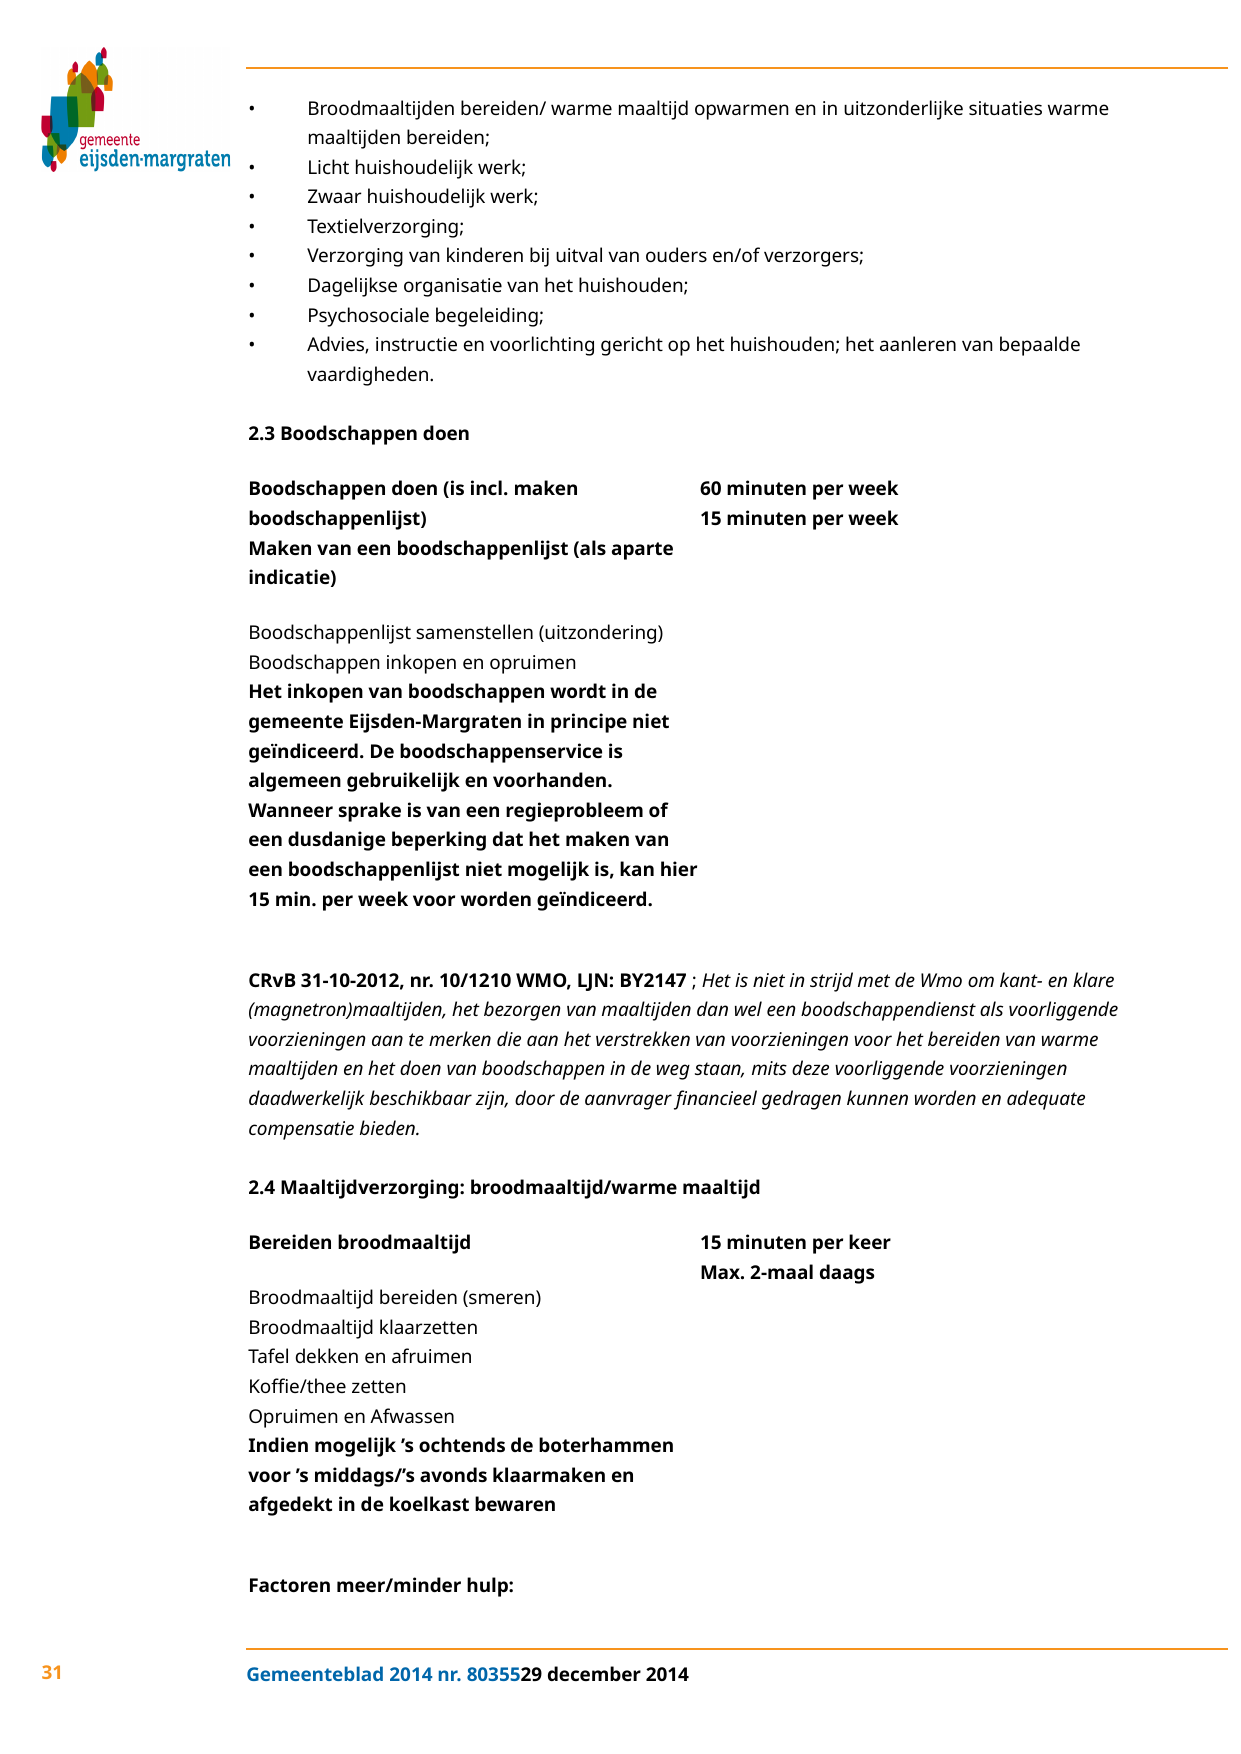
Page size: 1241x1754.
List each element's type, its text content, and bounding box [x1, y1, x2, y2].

table_header Bereiden broodmaaltijd [248, 1229, 700, 1284]
text Factoren meer/minder hulp: [248, 1573, 1152, 1598]
picture [41, 47, 231, 172]
list Psychosociale begeleiding; [248, 302, 1152, 328]
list Dagelijkse organisatie van het huishouden; [248, 272, 1152, 298]
text 2.4 Maaltijdverzorging: broodmaaltijd/warme maaltijd [248, 1174, 1152, 1200]
list Broodmaaltijden bereiden/ warme maaltijd opwarmen en in uitzonderlijke situaties warme maaltijden bereiden; [248, 95, 1152, 150]
text CRvB 31-10-2012, nr. 10/1210 WMO, LJN: BY2147 ; Het is niet in strijd met de Wmo om kant- en klare (magnetron)maaltijden, het bezorgen van maaltijden dan wel een boodschappendienst als voorliggende voorzieningen aan te merken die aan het verstrekken van voorzieningen voor het bereiden van warme maaltijden en het doen van boodschappen in de weg staan, mits deze voorliggende voorzieningen daadwerkelijk beschikbaar zijn, door de aanvrager financieel gedragen kunnen worden en adequate compensatie bieden. [248, 967, 1152, 1141]
list Verzorging van kinderen bij uitval van ouders en/of verzorgers; [248, 243, 1152, 268]
list Licht huishoudelijk werk; [248, 154, 1152, 180]
list Advies, instructie en voorlichting gericht op het huishouden; het aanleren van bepaalde vaardigheden. [248, 331, 1152, 387]
table_header Boodschappen doen (is incl. maken boodschappenlijst) Maken van een boodschappenlijst (als aparte indicatie) [248, 476, 700, 619]
text 2.3 Boodschappen doen [248, 420, 1152, 446]
list Zwaar huishoudelijk werk; [248, 183, 1152, 209]
list Textielverzorging; [248, 213, 1152, 239]
table_header 60 minuten per week 15 minuten per week [700, 476, 1152, 619]
table_cell Boodschappenlijst samenstellen (uitzondering) Boodschappen inkopen en opruimen Het inkopen van boodschappen wordt in de gemeente Eijsden-Margraten in principe niet geïndiceerd. De boodschappenservice is algemeen gebruikelijk en voorhanden. Wanneer sprake is van een regieprobleem of een dusdanige beperking dat het maken van een boodschappenlijst niet mogelijk is, kan hier 15 min. per week voor worden geïndiceerd. [248, 620, 700, 912]
table_header 15 minuten per keer Max. 2-maal daags [700, 1229, 1152, 1284]
table_cell Broodmaaltijd bereiden (smeren) Broodmaaltijd klaarzetten Tafel dekken en afruimen Koffie/thee zetten Opruimen en Afwassen Indien mogelijk ’s ochtends de boterhammen voor ’s middags/’s avonds klaarmaken en afgedekt in de koelkast bewaren [248, 1285, 700, 1517]
